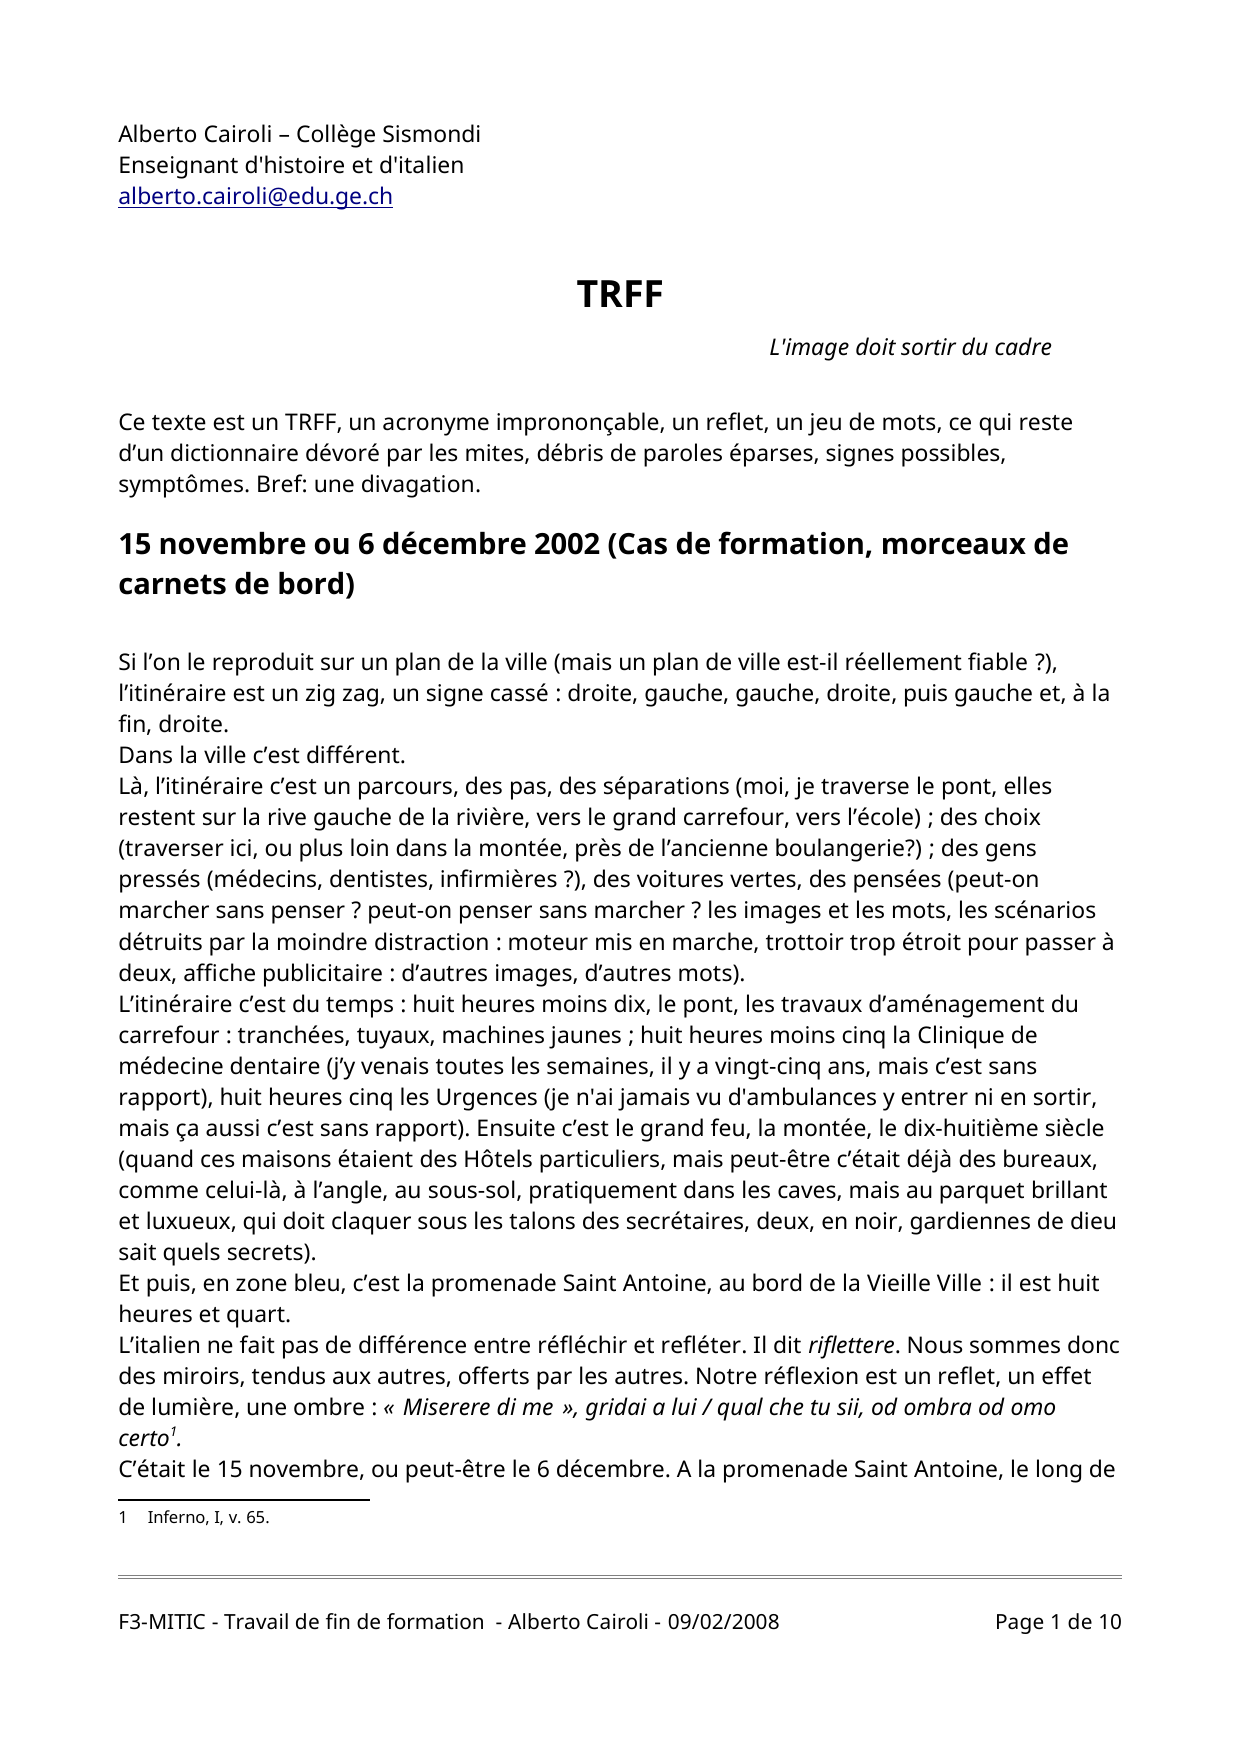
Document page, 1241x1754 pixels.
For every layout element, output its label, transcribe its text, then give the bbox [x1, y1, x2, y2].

text L’italien ne fait pas de différence entre réfléchir et refléter. Il dit riflettere. Nous sommes donc des miroirs, tendus aux autres, offerts par les autres. Notre réflexion est un reflet, un effet de lumière, une ombre : « Miserere di me », gridai a lui / qual che tu sii, od ombra od omo certo. [118, 1329, 1122, 1453]
subtitle 15 novembre ou 6 décembre 2002 (Cas de formation, morceaux de carnets de bord) [118, 523, 1122, 602]
text L'image doit sortir du cadre [769, 331, 1122, 362]
text C’était le 15 novembre, ou peut-être le 6 décembre. A la promenade Saint Antoine, le long de [118, 1453, 1122, 1484]
text Inferno, I, v. 65. [118, 1506, 1122, 1529]
text Et puis, en zone bleu, c’est la promenade Saint Antoine, au bord de la Vieille Ville : il est huit heures et quart. [118, 1267, 1122, 1329]
text Dans la ville c’est différent. [118, 739, 1122, 770]
text Enseignant d'histoire et d'italien [118, 149, 1122, 180]
text L’itinéraire c’est du temps : huit heures moins dix, le pont, les travaux d’aménagement du carrefour : tranchées, tuyaux, machines jaunes ; huit heures moins cinq la Clinique de médecine dentaire (j’y venais toutes les semaines, il y a vingt-cinq ans, mais c’est sans rapport), huit heures cinq les Urgences (je n'ai jamais vu d'ambulances y entrer ni en sortir, mais ça aussi c’est sans rapport). Ensuite c’est le grand feu, la montée, le dix-huitième siècle (quand ces maisons étaient des Hôtels particuliers, mais peut-être c’était déjà des bureaux, comme celui-là, à l’angle, au sous-sol, pratiquement dans les caves, mais au parquet brillant et luxueux, qui doit claquer sous les talons des secrétaires, deux, en noir, gardiennes de dieu sait quels secrets). [118, 987, 1122, 1267]
text Alberto Cairoli – Collège Sismondi [118, 118, 1122, 149]
subtitle TRFF [118, 267, 1122, 318]
text Ce texte est un TRFF, un acronyme imprononçable, un reflet, un jeu de mots, ce qui reste d’un dictionnaire dévoré par les mites, débris de paroles éparses, signes possibles, symptômes. Bref: une divagation. [118, 405, 1122, 498]
text Là, l’itinéraire c’est un parcours, des pas, des séparations (moi, je traverse le pont, elles restent sur la rive gauche de la rivière, vers le grand carrefour, vers l’école) ; des choix (traverser ici, ou plus loin dans la montée, près de l’ancienne boulangerie?) ; des gens pressés (médecins, dentistes, infirmières ?), des voitures vertes, des pensées (peut-on marcher sans penser ? peut-on penser sans marcher ? les images et les mots, les scénarios détruits par la moindre distraction : moteur mis en marche, trottoir trop étroit pour passer à deux, affiche publicitaire : d’autres images, d’autres mots). [118, 770, 1122, 987]
text Si l’on le reproduit sur un plan de la ville (mais un plan de ville est-il réellement fiable ?), l’itinéraire est un zig zag, un signe cassé : droite, gauche, gauche, droite, puis gauche et, à la fin, droite. [118, 646, 1122, 739]
text alberto.cairoli@edu.ge.ch [118, 180, 1122, 211]
